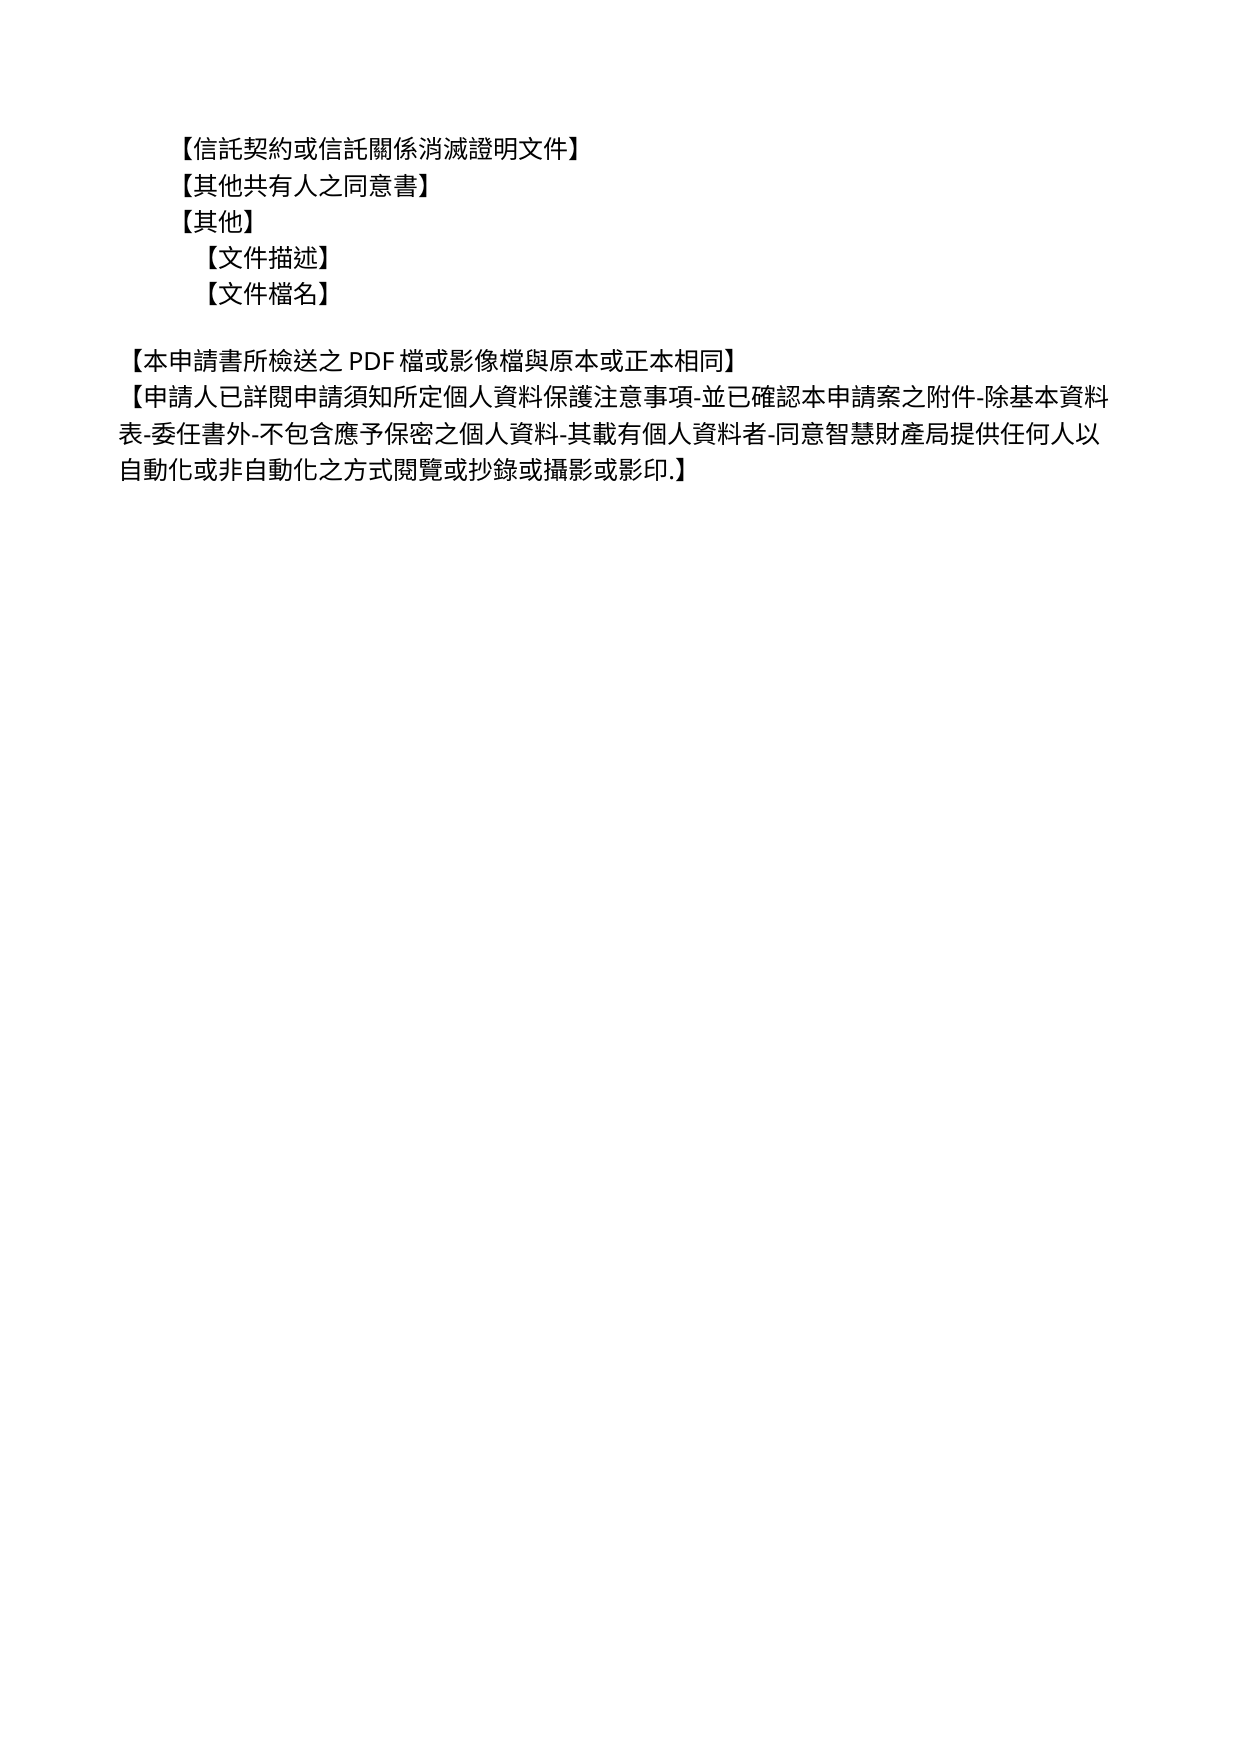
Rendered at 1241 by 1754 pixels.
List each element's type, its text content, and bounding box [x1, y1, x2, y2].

text 【申請人已詳閱申請須知所定個人資料保護注意事項-並已確認本申請案之附件-除基本資料表-委任書外-不包含應予保密之個人資料-其載有個人資料者-同意智慧財產局提供任何人以自動化或非自動化之方式閱覽或抄錄或攝影或影印.】 [118, 378, 1122, 487]
text 【其他】 [118, 202, 1122, 239]
text 【文件描述】 [118, 239, 1122, 275]
text 【其他共有人之同意書】 [118, 166, 1122, 202]
text 【文件檔名】 [118, 275, 1122, 311]
text 【信託契約或信託關係消滅證明文件】 [118, 130, 1122, 166]
text 【本申請書所檢送之PDF檔或影像檔與原本或正本相同】 [118, 342, 1122, 378]
